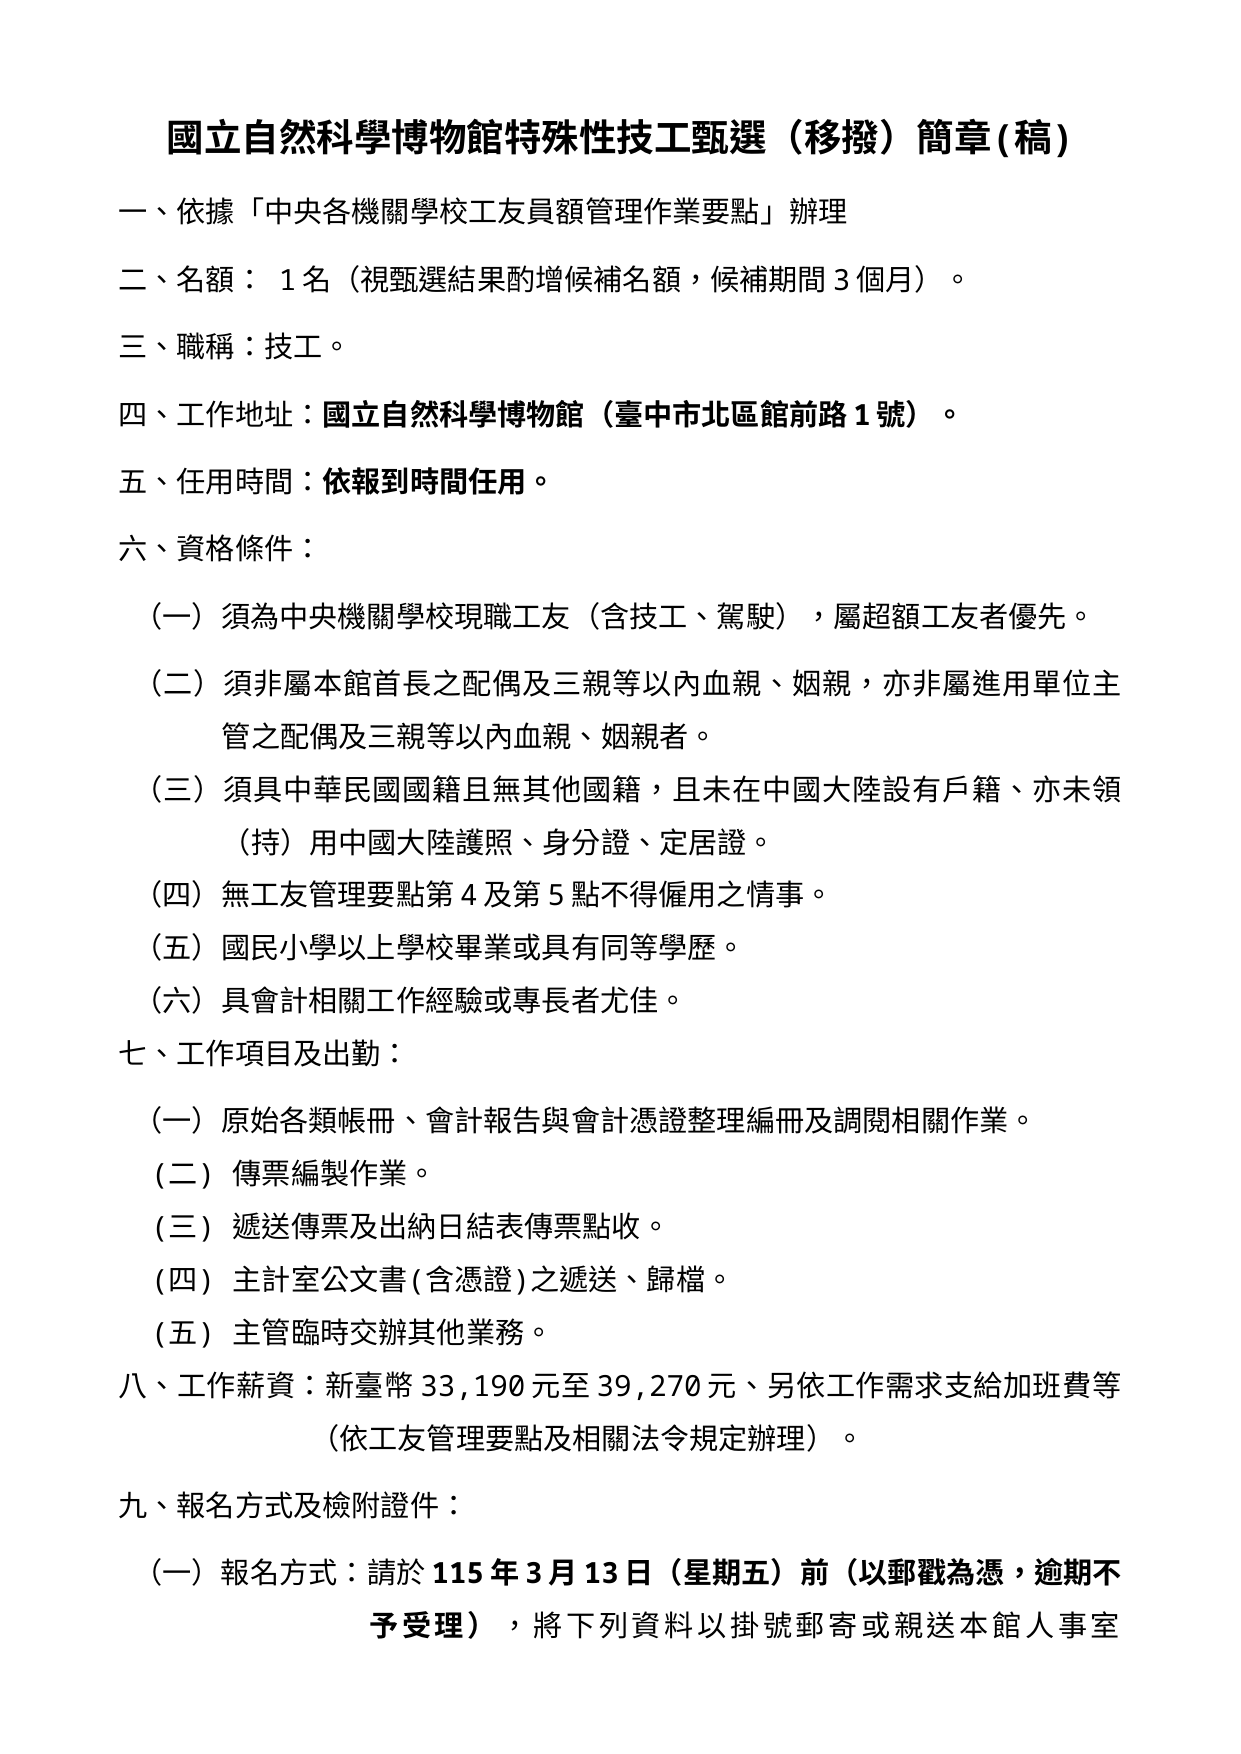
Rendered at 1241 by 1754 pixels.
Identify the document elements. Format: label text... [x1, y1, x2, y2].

text （三）須具中華民國國籍且無其他國籍，且未在中國大陸設有戶籍、亦未領（持）用中國大陸護照、身分證、定居證。 [133, 766, 1122, 861]
text （五）國民小學以上學校畢業或具有同等學歷。 [133, 925, 1122, 967]
text 七、工作項目及出勤： [118, 1031, 1122, 1073]
text 四、工作地址：國立自然科學博物館（臺中市北區館前路1號）。 [118, 391, 1122, 433]
text (二) 傳票編製作業。 [133, 1151, 1122, 1193]
text （四）無工友管理要點第4及第5點不得僱用之情事。 [133, 872, 1122, 914]
text (四) 主計室公文書(含憑證)之遞送、歸檔。 [133, 1257, 1122, 1299]
text 八、工作薪資：新臺幣33,190元至39,270元、另依工作需求支給加班費等（依工友管理要點及相關法令規定辦理）。 [118, 1362, 1122, 1458]
text （二）須非屬本館首長之配偶及三親等以內血親、姻親，亦非屬進用單位主管之配偶及三親等以內血親、姻親者。 [133, 661, 1122, 756]
text （一）原始各類帳冊、會計報告與會計憑證整理編冊及調閱相關作業。 [133, 1098, 1122, 1140]
text (五) 主管臨時交辦其他業務。 [133, 1309, 1122, 1352]
text 二、名額： 1名（視甄選結果酌增候補名額，候補期間3個月）。 [118, 256, 1122, 298]
text 五、任用時間：依報到時間任用。 [118, 458, 1122, 501]
text （一）須為中央機關學校現職工友（含技工、駕駛），屬超額工友者優先。 [133, 593, 1122, 636]
text 六、資格條件： [118, 526, 1122, 568]
text （一）報名方式：請於115年3月13日（星期五）前（以郵戳為憑，逾期不予受理），將下列資料以掛號郵寄或親送本館人事室 [133, 1550, 1122, 1645]
text 九、報名方式及檢附證件： [118, 1483, 1122, 1525]
text 國立自然科學博物館特殊性技工甄選（移撥）簡章(稿) [118, 107, 1122, 162]
text 三、職稱：技工。 [118, 324, 1122, 366]
text （六）具會計相關工作經驗或專長者尤佳。 [133, 978, 1122, 1020]
text (三) 遞送傳票及出納日結表傳票點收。 [133, 1204, 1122, 1246]
text 一、依據「中央各機關學校工友員額管理作業要點」辦理 [118, 189, 1122, 231]
